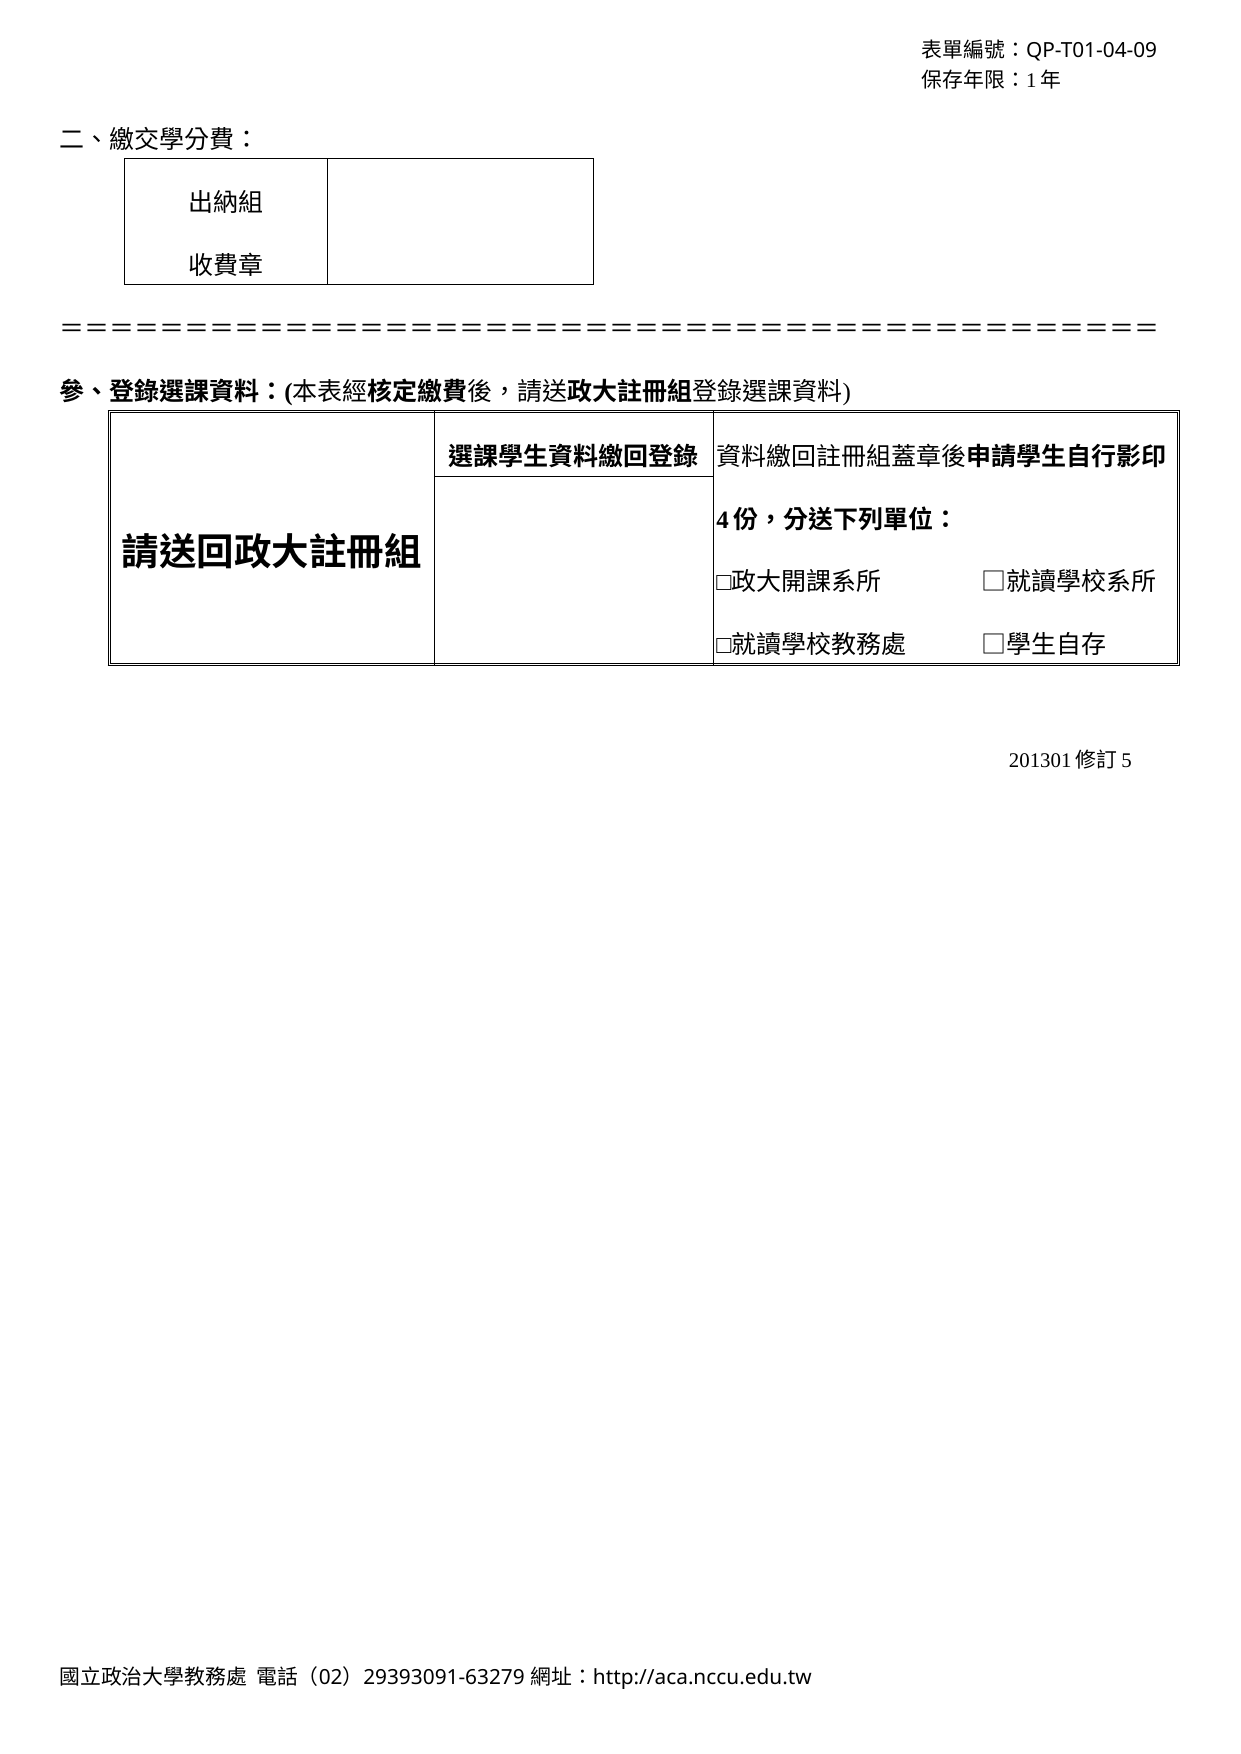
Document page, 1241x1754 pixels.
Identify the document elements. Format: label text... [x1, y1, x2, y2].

text 參、登錄選課資料：(本表經核定繳費後，請送政大註冊組登錄選課資料) [59, 348, 1181, 410]
text 二、繳交學分費： [59, 96, 1181, 158]
table_header 請送回政大註冊組 [111, 413, 434, 663]
table_header 選課學生資料繳回登錄 [435, 413, 713, 476]
text 201301修訂5版 [1009, 744, 1153, 774]
table_header [328, 159, 593, 284]
table_cell [435, 477, 713, 663]
text ＝＝＝＝＝＝＝＝＝＝＝＝＝＝＝＝＝＝＝＝＝＝＝＝＝＝＝＝＝＝＝＝＝＝＝＝＝＝＝＝＝＝＝＝ [59, 285, 1181, 348]
table_header 出納組 收費章 [125, 159, 327, 284]
table_header 資料繳回註冊組蓋章後申請學生自行影印4份，分送下列單位： □政大開課系所 □就讀學校系所 □就讀學校教務處 □學生自存 [714, 413, 1177, 663]
